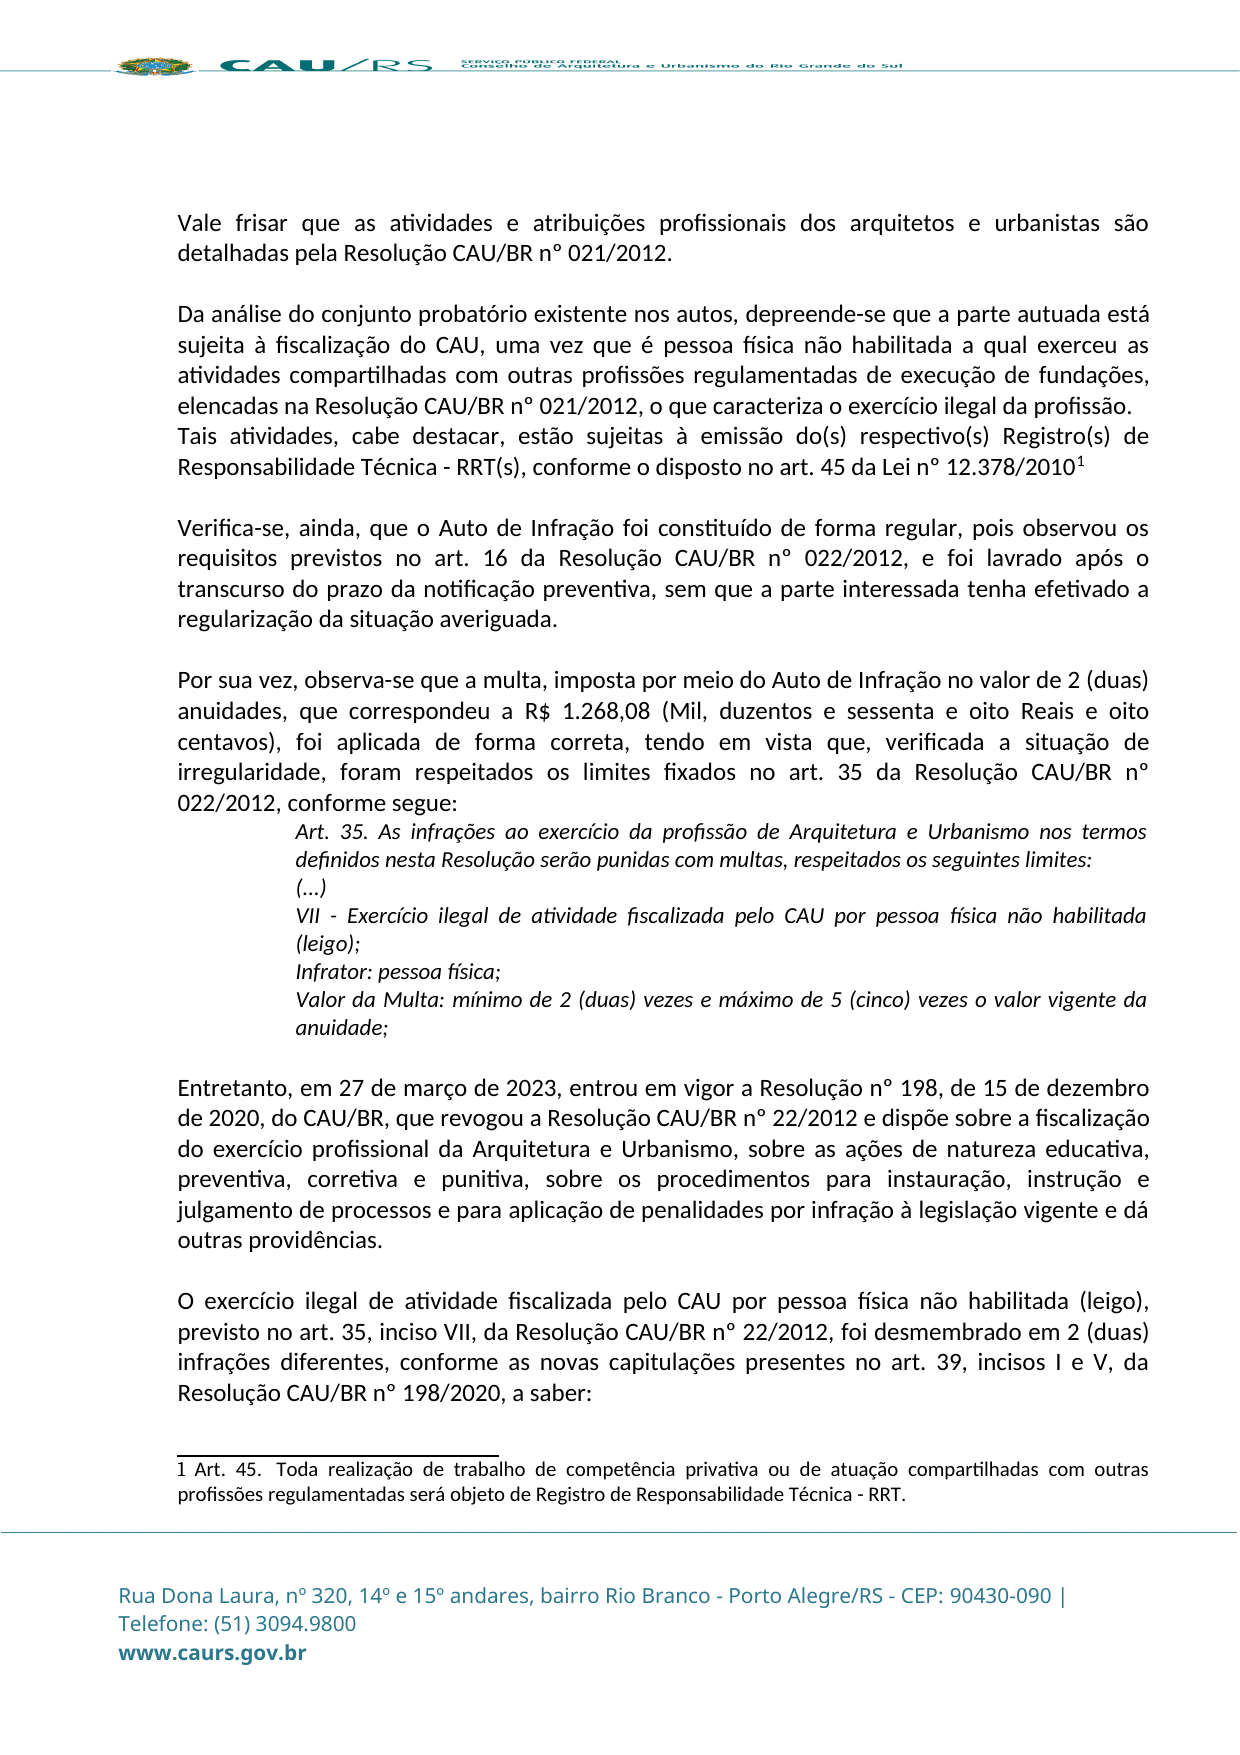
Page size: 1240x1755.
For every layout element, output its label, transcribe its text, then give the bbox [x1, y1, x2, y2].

text Art. 35. As infrações ao exercício da profissão de Arquitetura e Urbanismo nos termos definidos nesta Resolução serão punidas com multas, respeitados os seguintes limites: [295, 817, 1151, 873]
text (...) [295, 873, 1151, 901]
text VII - Exercício ilegal de atividade fiscalizada pelo CAU por pessoa física não habilitada (leigo); [295, 901, 1151, 957]
text Art. 45. Toda realização de trabalho de competência privativa ou de atuação compartilhadas com outras profissões regulamentadas será objeto de Registro de Responsabilidade Técnica - RRT. [177, 1456, 1151, 1507]
text Entretanto, em 27 de março de 2023, entrou em vigor a Resolução nº 198, de 15 de dezembro de 2020, do CAU/BR, que revogou a Resolução CAU/BR nº 22/2012 e dispõe sobre a fiscalização do exercício profissional da Arquitetura e Urbanismo, sobre as ações de natureza educativa, preventiva, corretiva e punitiva, sobre os procedimentos para instauração, instrução e julgamento de processos e para aplicação de penalidades por infração à legislação vigente e dá outras providências. [177, 1072, 1151, 1255]
text Verifica-se, ainda, que o Auto de Infração foi constituído de forma regular, pois observou os requisitos previstos no art. 16 da Resolução CAU/BR nº 022/2012, e foi lavrado após o transcurso do prazo da notificação preventiva, sem que a parte interessada tenha efetivado a regularização da situação averiguada. [177, 512, 1151, 634]
text Por sua vez, observa-se que a multa, imposta por meio do Auto de Infração no valor de 2 (duas) anuidades, que correspondeu a R$ 1.268,08 (Mil, duzentos e sessenta e oito Reais e oito centavos), foi aplicada de forma correta, tendo em vista que, verificada a situação de irregularidade, foram respeitados os limites fixados no art. 35 da Resolução CAU/BR nº 022/2012, conforme segue: [177, 664, 1151, 817]
text O exercício ilegal de atividade fiscalizada pelo CAU por pessoa física não habilitada (leigo), previsto no art. 35, inciso VII, da Resolução CAU/BR nº 22/2012, foi desmembrado em 2 (duas) infrações diferentes, conforme as novas capitulações presentes no art. 39, incisos I e V, da Resolução CAU/BR nº 198/2020, a saber: [177, 1286, 1151, 1408]
text Valor da Multa: mínimo de 2 (duas) vezes e máximo de 5 (cinco) vezes o valor vigente da anuidade; [295, 985, 1151, 1041]
text Tais atividades, cabe destacar, estão sujeitas à emissão do(s) respectivo(s) Registro(s) de Responsabilidade Técnica - RRT(s), conforme o disposto no art. 45 da Lei nº 12.378/2010 [177, 420, 1151, 481]
text Vale frisar que as atividades e atribuições profissionais dos arquitetos e urbanistas são detalhadas pela Resolução CAU/BR nº 021/2012. [177, 207, 1151, 268]
text Da análise do conjunto probatório existente nos autos, depreende-se que a parte autuada está sujeita à fiscalização do CAU, uma vez que é pessoa física não habilitada a qual exerceu as atividades compartilhadas com outras profissões regulamentadas de execução de fundações, elencadas na Resolução CAU/BR nº 021/2012, o que caracteriza o exercício ilegal da profissão. [177, 298, 1151, 420]
text Infrator: pessoa física; [295, 957, 1151, 985]
